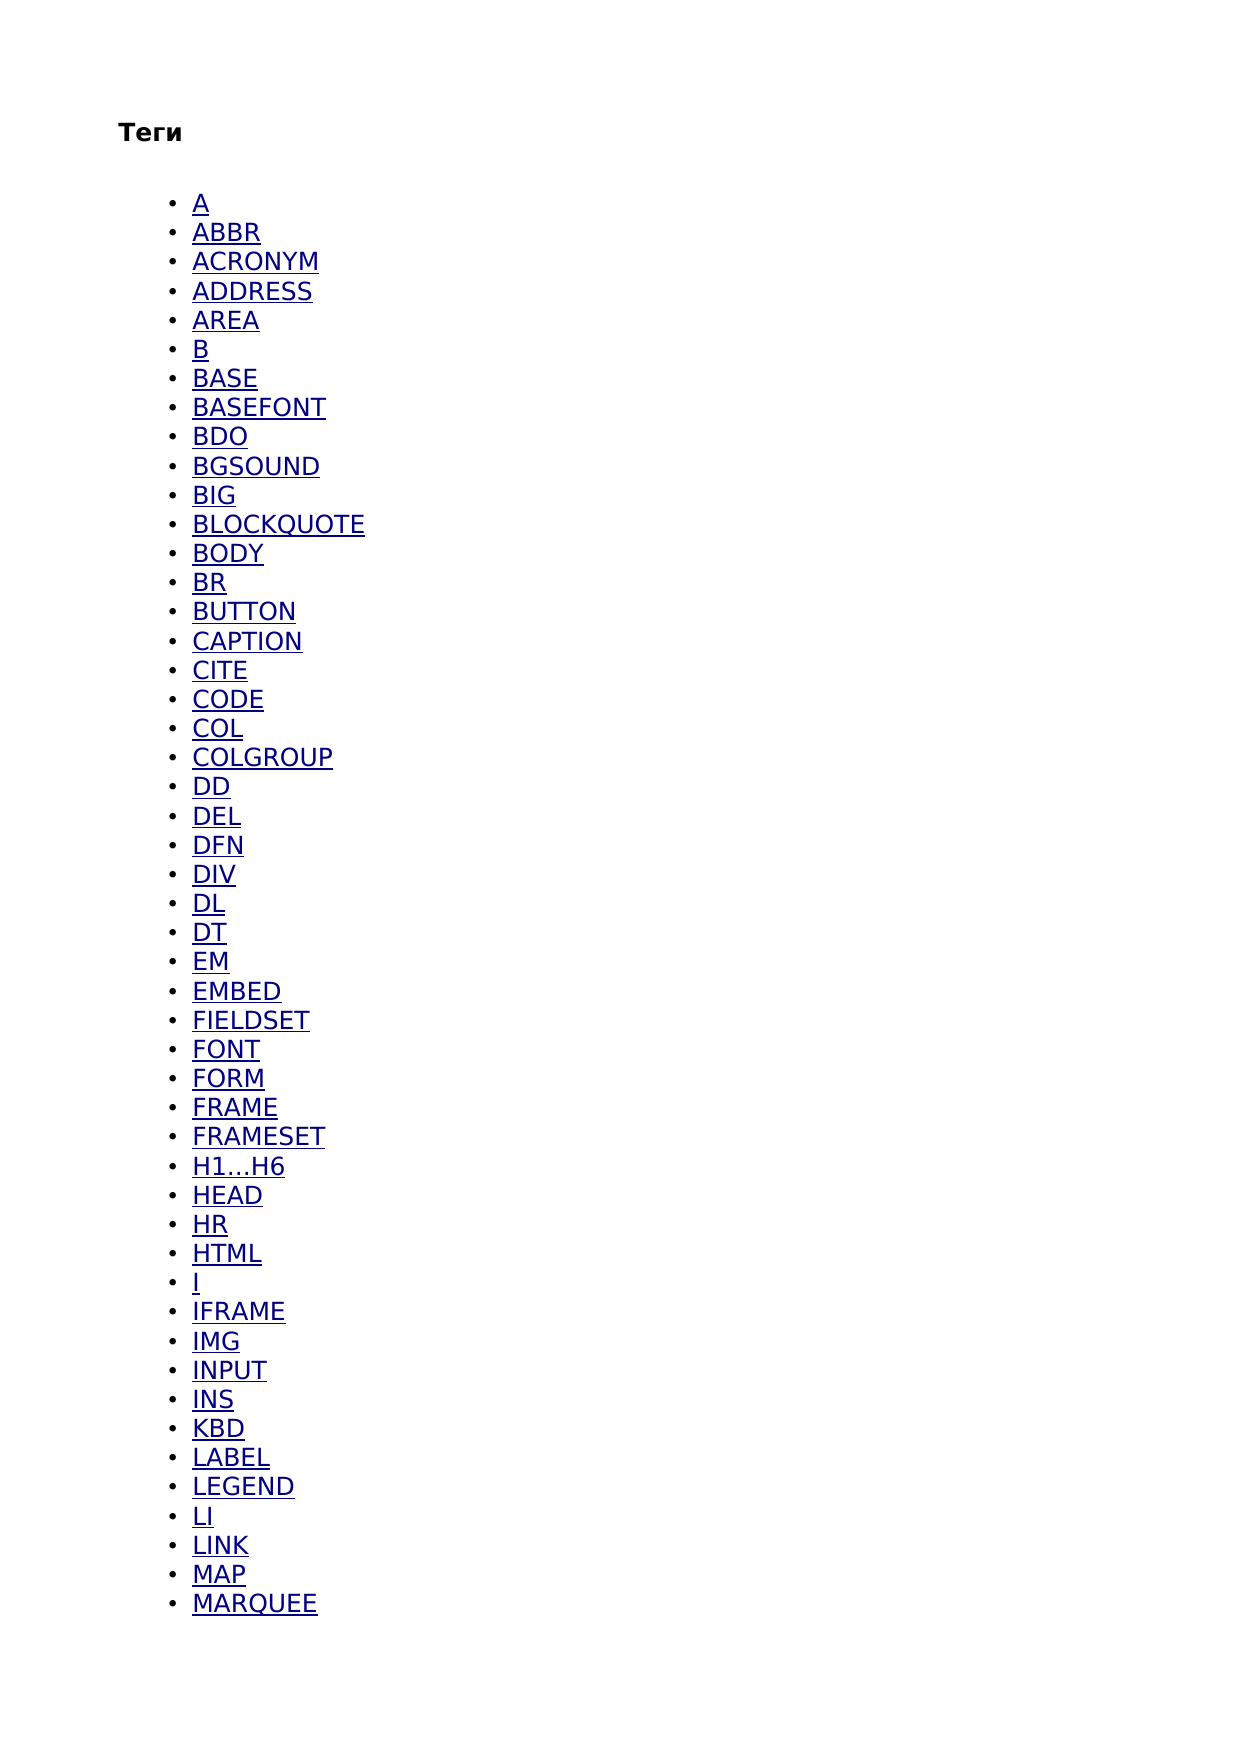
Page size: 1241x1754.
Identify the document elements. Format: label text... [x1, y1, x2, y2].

list FONT [177, 1035, 1122, 1064]
list BR [177, 568, 1122, 598]
list HTML [177, 1239, 1122, 1268]
list CITE [177, 656, 1122, 685]
list CAPTION [177, 627, 1122, 656]
list IFRAME [177, 1298, 1122, 1327]
list COLGROUP [177, 743, 1122, 773]
list BIG [177, 481, 1122, 510]
list DFN [177, 831, 1122, 860]
list LEGEND [177, 1473, 1122, 1502]
list FORM [177, 1064, 1122, 1093]
list ABBR [177, 218, 1122, 248]
list FRAMESET [177, 1123, 1122, 1152]
list BDO [177, 423, 1122, 452]
list DL [177, 889, 1122, 918]
list ACRONYM [177, 248, 1122, 277]
list EMBED [177, 977, 1122, 1006]
list H1...H6 [177, 1152, 1122, 1181]
list FRAME [177, 1093, 1122, 1123]
list KBD [177, 1414, 1122, 1443]
list DT [177, 918, 1122, 948]
list B [177, 335, 1122, 364]
list COL [177, 714, 1122, 743]
list INPUT [177, 1356, 1122, 1385]
list BGSOUND [177, 452, 1122, 481]
list EM [177, 948, 1122, 977]
text Теги [118, 118, 1122, 147]
list BASEFONT [177, 393, 1122, 423]
list HR [177, 1210, 1122, 1239]
list BASE [177, 364, 1122, 393]
list BUTTON [177, 598, 1122, 627]
list MARQUEE [177, 1589, 1122, 1618]
list A [177, 189, 1122, 218]
list INS [177, 1385, 1122, 1414]
list BODY [177, 539, 1122, 568]
list LABEL [177, 1443, 1122, 1473]
list FIELDSET [177, 1006, 1122, 1035]
list CODE [177, 685, 1122, 714]
list MAP [177, 1560, 1122, 1589]
list BLOCKQUOTE [177, 510, 1122, 539]
list ADDRESS [177, 277, 1122, 306]
list HEAD [177, 1181, 1122, 1210]
list AREA [177, 306, 1122, 335]
list LINK [177, 1531, 1122, 1560]
list IMG [177, 1327, 1122, 1356]
list DIV [177, 860, 1122, 889]
list I [177, 1268, 1122, 1298]
list DEL [177, 802, 1122, 831]
list LI [177, 1502, 1122, 1531]
list DD [177, 773, 1122, 802]
